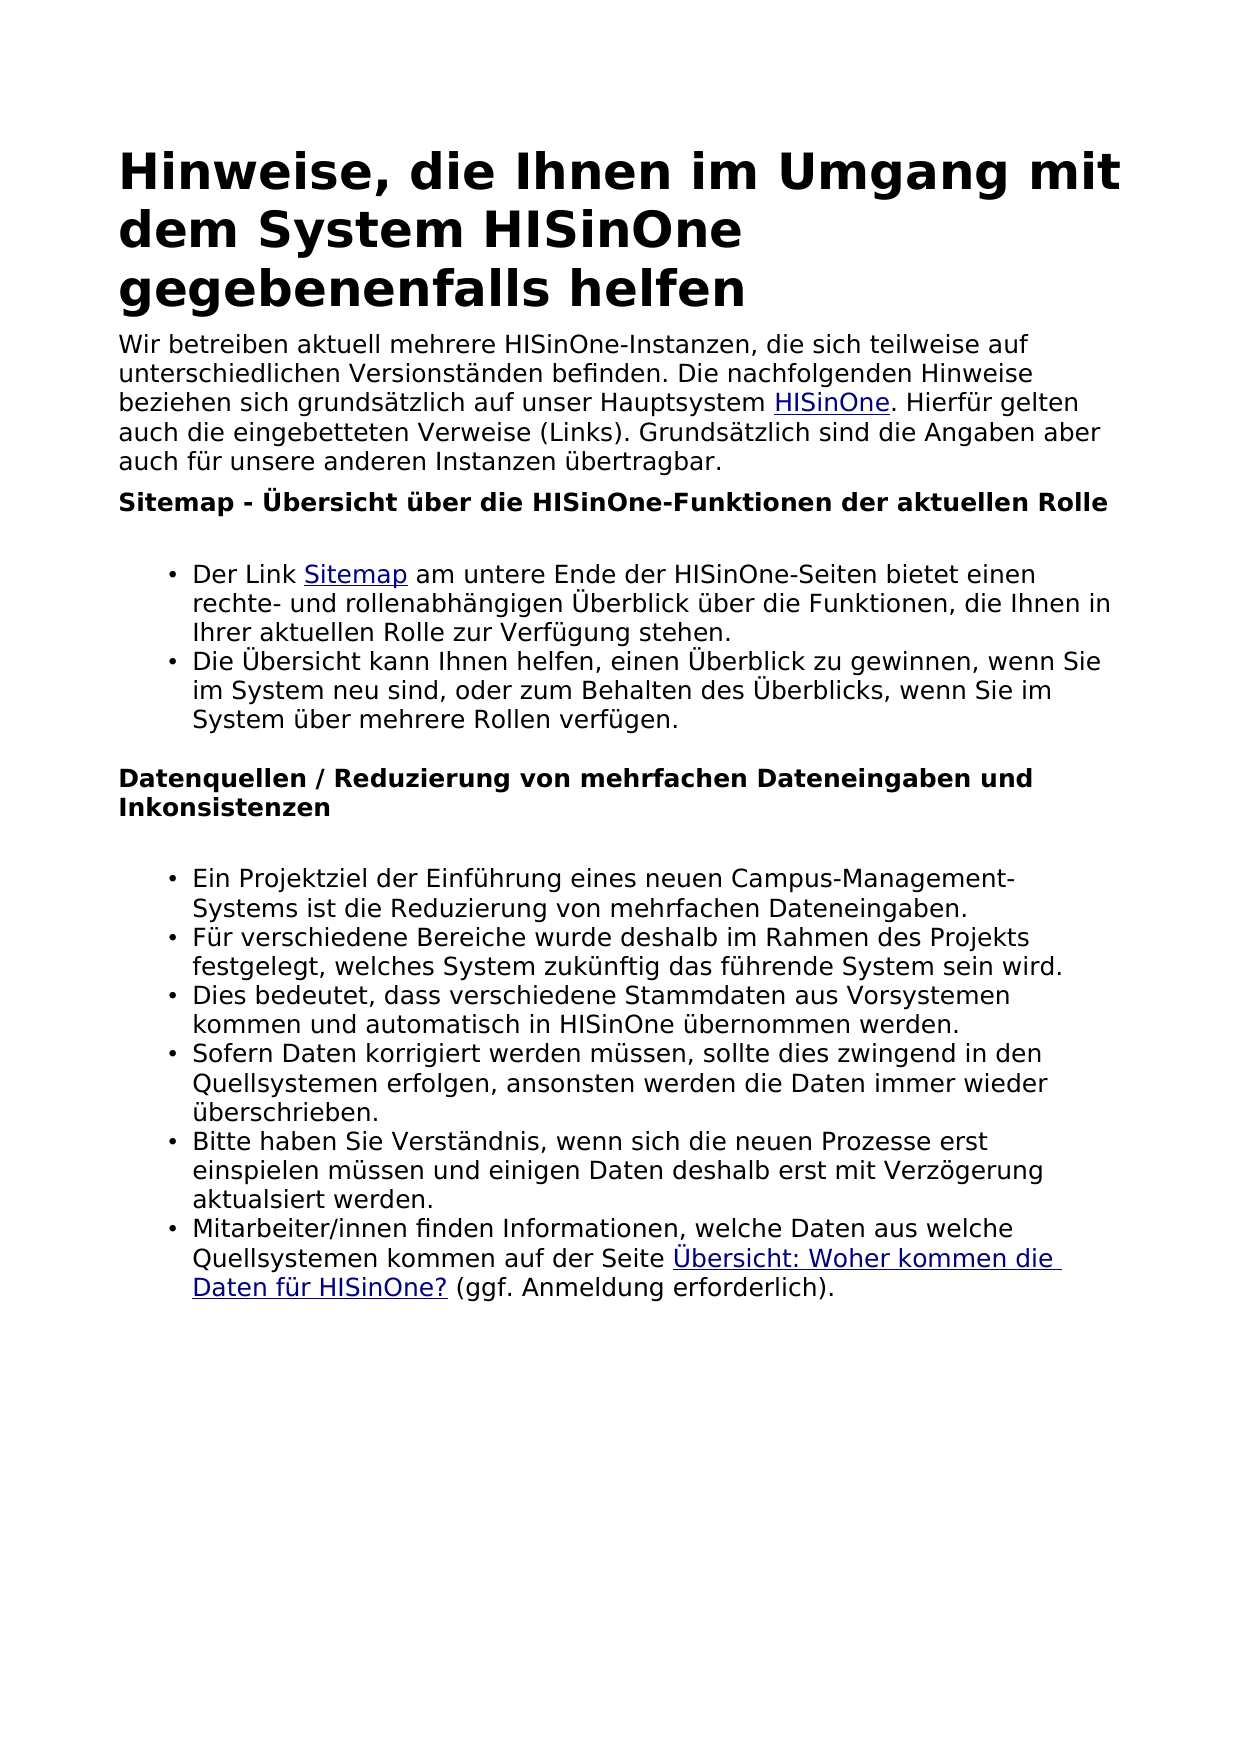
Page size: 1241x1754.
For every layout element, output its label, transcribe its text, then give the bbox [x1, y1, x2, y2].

list Bitte haben Sie Verständnis, wenn sich die neuen Prozesse erst einspielen müssen und einigen Daten deshalb erst mit Verzögerung aktualsiert werden. [177, 1127, 1122, 1214]
list Der Link Sitemap am untere Ende der HISinOne-Seiten bietet einen rechte- und rollenabhängigen Überblick über die Funktionen, die Ihnen in Ihrer aktuellen Rolle zur Verfügung stehen. [177, 560, 1122, 647]
text Datenquellen / Reduzierung von mehrfachen Dateneingaben und Inkonsistenzen [118, 764, 1122, 823]
list Für verschiedene Bereiche wurde deshalb im Rahmen des Projekts festgelegt, welches System zukünftig das führende System sein wird. [177, 923, 1122, 981]
text Wir betreiben aktuell mehrere HISinOne-Instanzen, die sich teilweise auf unterschiedlichen Versionständen befinden. Die nachfolgenden Hinweise beziehen sich grundsätzlich auf unser Hauptsystem HISinOne. Hierfür gelten auch die eingebetteten Verweise (Links). Grundsätzlich sind die Angaben aber auch für unsere anderen Instanzen übertragbar. [118, 330, 1122, 476]
list Mitarbeiter/innen finden Informationen, welche Daten aus welche Quellsystemen kommen auf der Seite Übersicht: Woher kommen die Daten für HISinOne? (ggf. Anmeldung erforderlich). [177, 1214, 1122, 1302]
subtitle Hinweise, die Ihnen im Umgang mit dem System HISinOne gegebenenfalls helfen [118, 143, 1122, 318]
list Dies bedeutet, dass verschiedene Stammdaten aus Vorsystemen kommen und automatisch in HISinOne übernommen werden. [177, 981, 1122, 1039]
list Die Übersicht kann Ihnen helfen, einen Überblick zu gewinnen, wenn Sie im System neu sind, oder zum Behalten des Überblicks, wenn Sie im System über mehrere Rollen verfügen. [177, 647, 1122, 735]
list Ein Projektziel der Einführung eines neuen Campus-Management-Systems ist die Reduzierung von mehrfachen Dateneingaben. [177, 864, 1122, 923]
list Sofern Daten korrigiert werden müssen, sollte dies zwingend in den Quellsystemen erfolgen, ansonsten werden die Daten immer wieder überschrieben. [177, 1039, 1122, 1127]
text Sitemap - Übersicht über die HISinOne-Funktionen der aktuellen Rolle [118, 489, 1122, 518]
